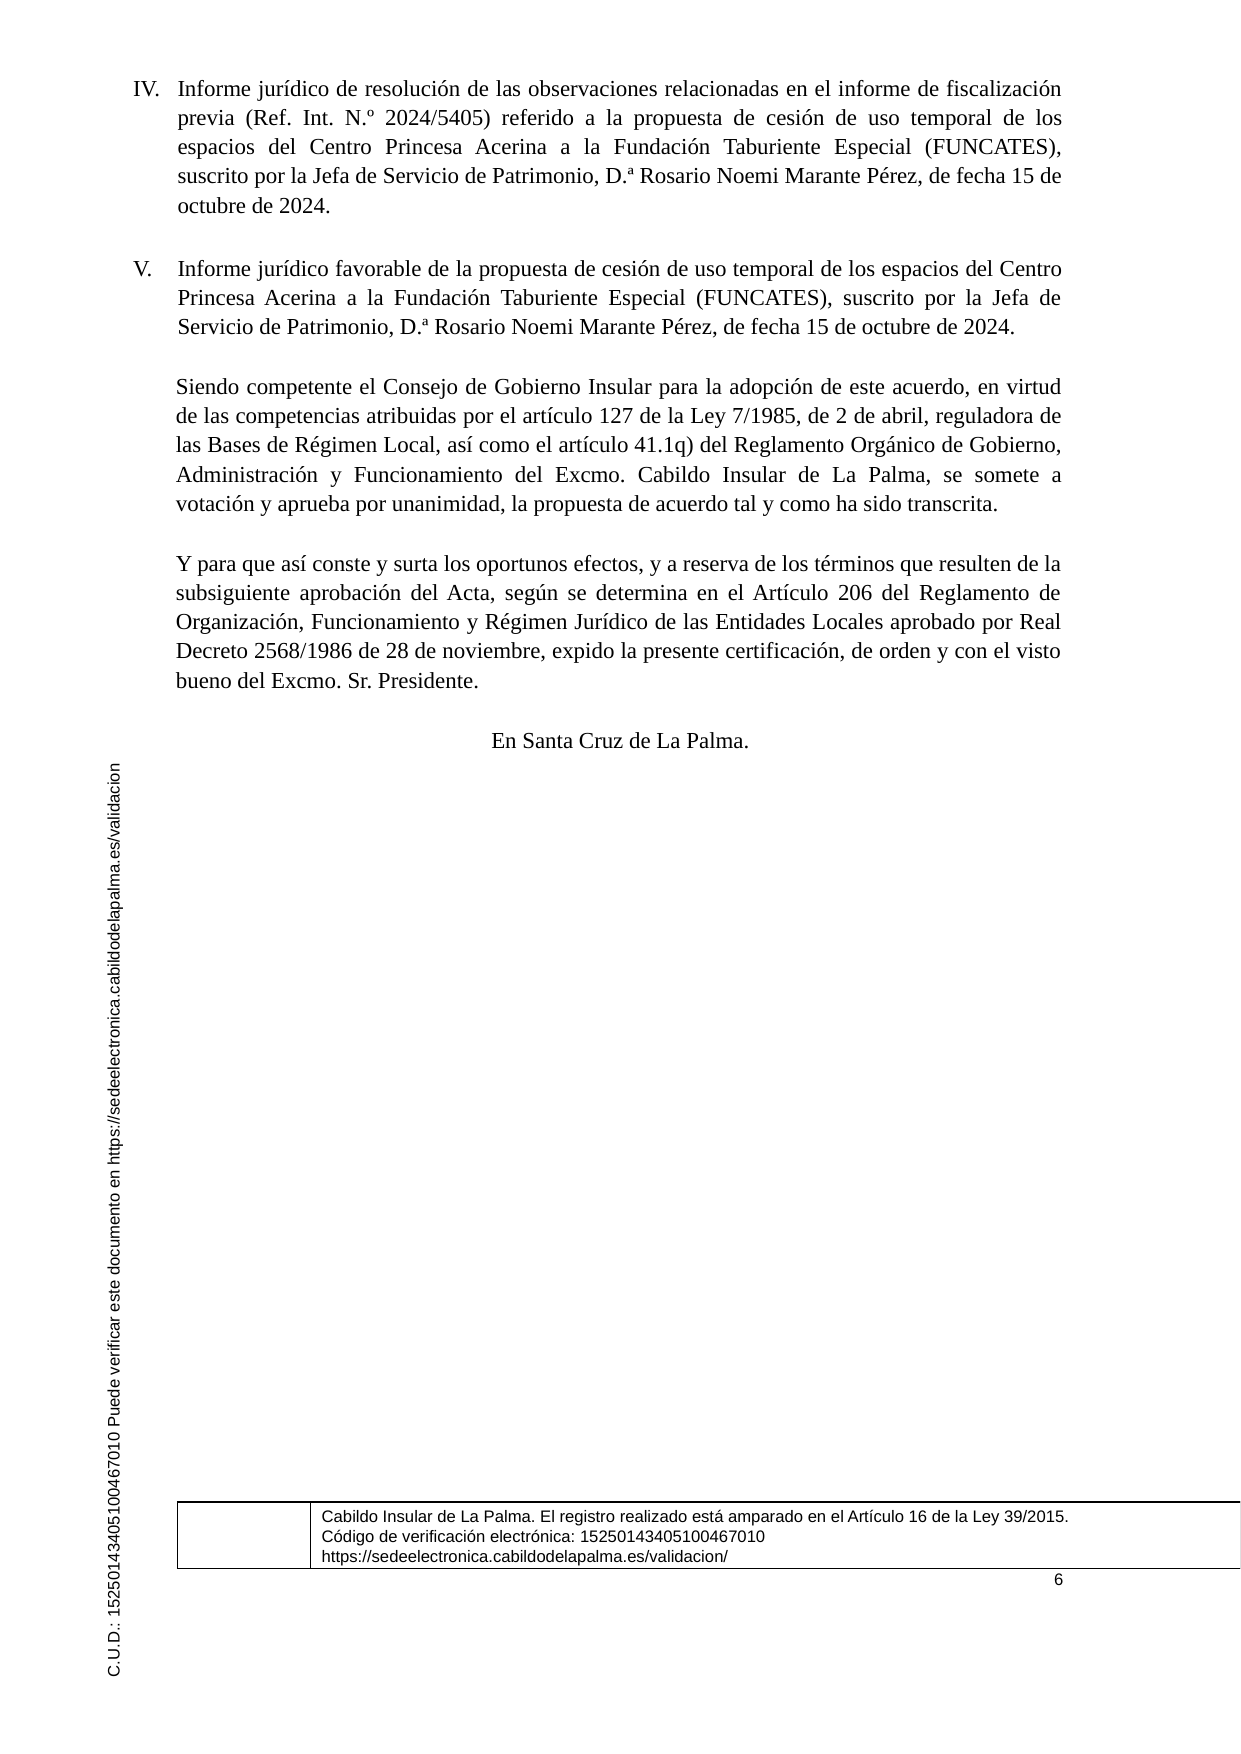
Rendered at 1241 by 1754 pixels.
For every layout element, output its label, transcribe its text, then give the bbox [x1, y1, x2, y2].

list Informe jurídico de resolución de las observaciones relacionadas en el informe de fiscalización previa (Ref. Int. N.º 2024/5405) referido a la propuesta de cesión de uso temporal de los espacios del Centro Princesa Acerina a la Fundación Taburiente Especial (FUNCATES), suscrito por la Jefa de Servicio de Patrimonio, D.ª Rosario Noemi Marante Pérez, de fecha 15 de octubre de 2024. [133, 75, 1063, 218]
text En Santa Cruz de La Palma. [177, 727, 1063, 753]
text Y para que así conste y surta los oportunos efectos, y a reserva de los términos que resulten de la subsiguiente aprobación del Acta, según se determina en el Artículo 206 del Reglamento de Organización, Funcionamiento y Régimen Jurídico de las Entidades Locales aprobado por Real Decreto 2568/1986 de 28 de noviembre, expido la presente certificación, de orden y con el visto bueno del Excmo. Sr. Presidente. [176, 550, 1063, 693]
text Siendo competente el Consejo de Gobierno Insular para la adopción de este acuerdo, en virtud de las competencias atribuidas por el artículo 127 de la Ley 7/1985, de 2 de abril, reguladora de las Bases de Régimen Local, así como el artículo 41.1q) del Reglamento Orgánico de Gobierno, Administración y Funcionamiento del Excmo. Cabildo Insular de La Palma, se somete a votación y aprueba por unanimidad, la propuesta de acuerdo tal y como ha sido transcrita. [176, 373, 1063, 516]
list Informe jurídico favorable de la propuesta de cesión de uso temporal de los espacios del Centro Princesa Acerina a la Fundación Taburiente Especial (FUNCATES), suscrito por la Jefa de Servicio de Patrimonio, D.ª Rosario Noemi Marante Pérez, de fecha 15 de octubre de 2024. [133, 254, 1063, 339]
